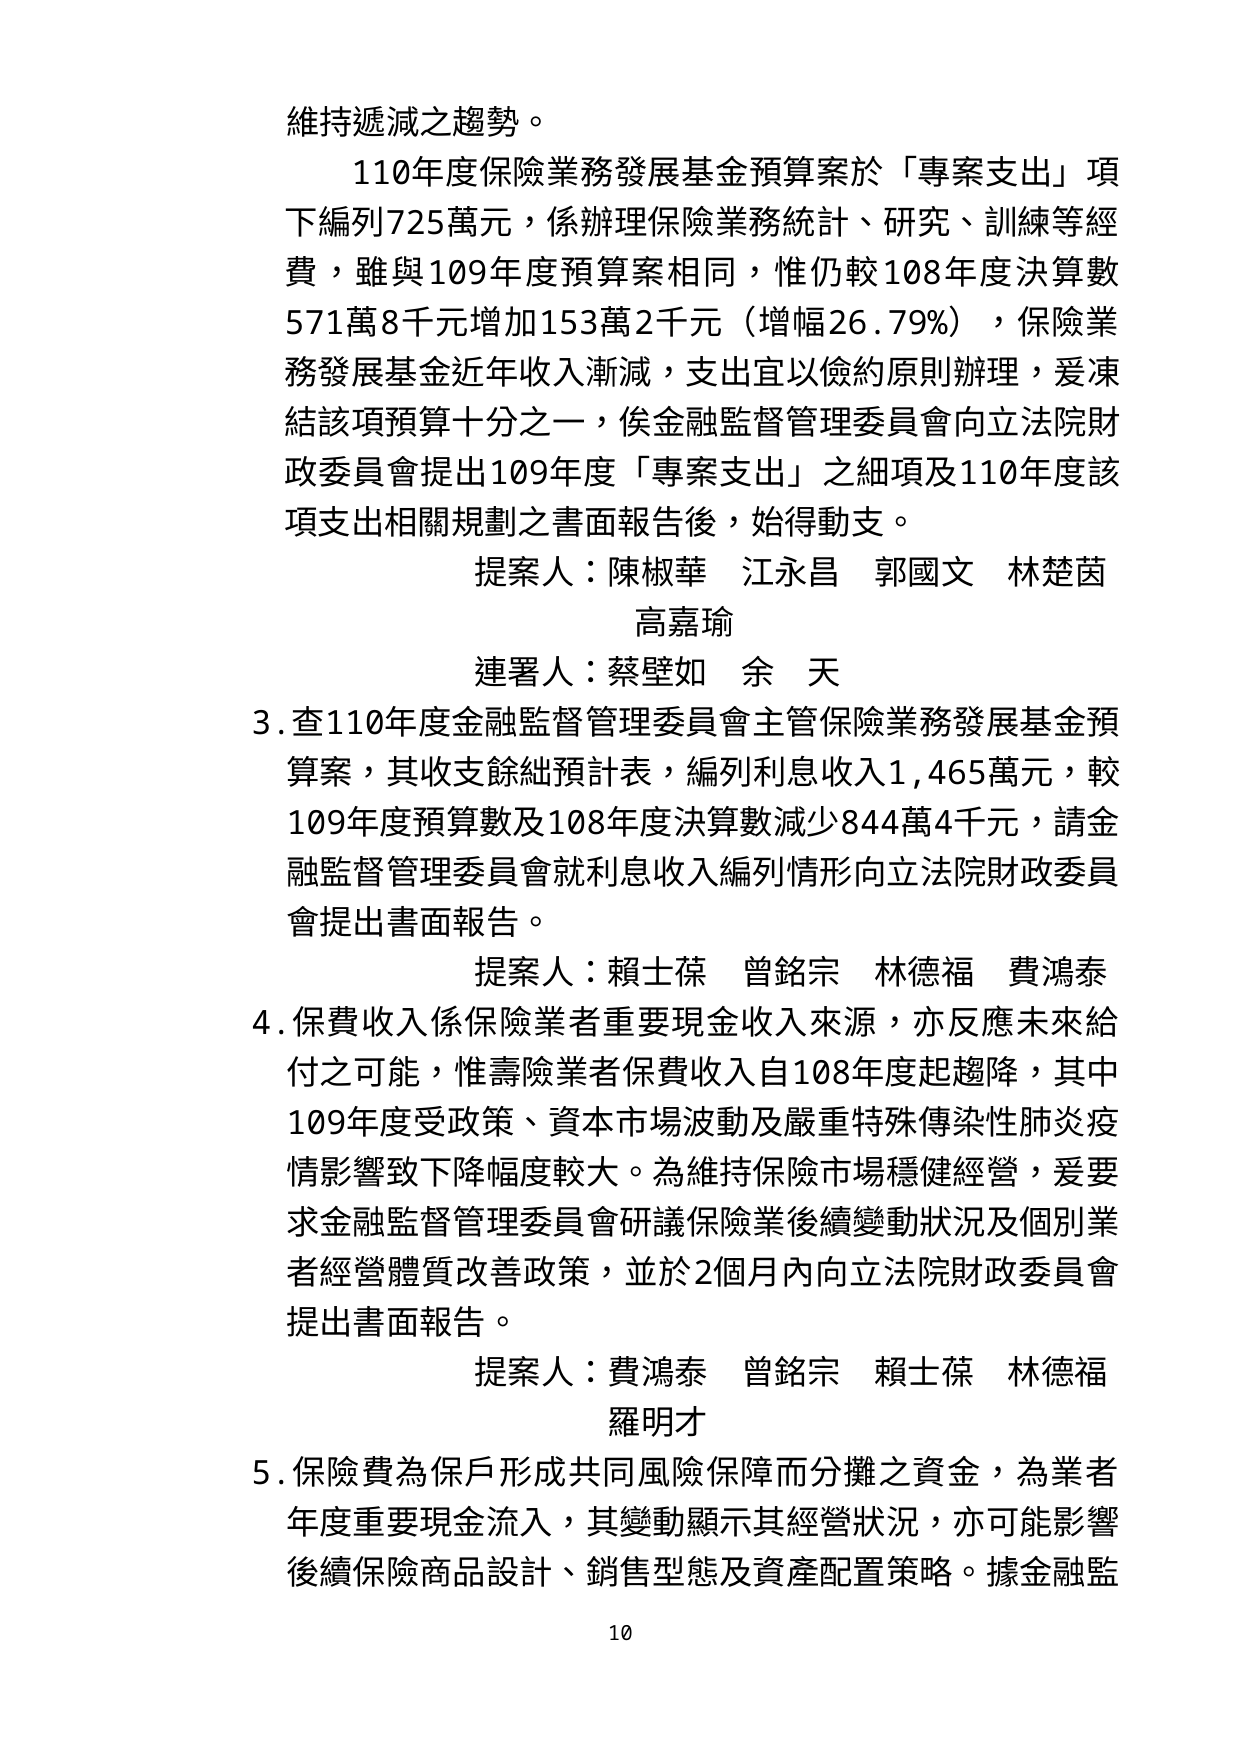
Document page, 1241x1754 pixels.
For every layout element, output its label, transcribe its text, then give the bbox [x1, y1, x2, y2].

text 提案人：費鴻泰 曾銘宗 賴士葆 林德福 [120, 1344, 1120, 1394]
text 提案人：賴士葆 曾銘宗 林德福 費鴻泰 [284, 944, 1120, 994]
text 高嘉瑜 [284, 594, 1120, 644]
text 羅明才 [120, 1394, 1120, 1444]
text 3.查110年度金融監督管理委員會主管保險業務發展基金預算案，其收支餘絀預計表，編列利息收入1,465萬元，較109年度預算數及108年度決算數減少844萬4千元，請金融監督管理委員會就利息收入編列情形向立法院財政委員會提出書面報告。 [251, 694, 1120, 944]
text 4.保費收入係保險業者重要現金收入來源，亦反應未來給付之可能，惟壽險業者保費收入自108年度起趨降，其中109年度受政策、資本市場波動及嚴重特殊傳染性肺炎疫情影響致下降幅度較大。為維持保險市場穩健經營，爰要求金融監督管理委員會研議保險業後續變動狀況及個別業者經營體質改善政策，並於2個月內向立法院財政委員會提出書面報告。 [251, 994, 1120, 1344]
text 5.保險費為保戶形成共同風險保障而分攤之資金，為業者年度重要現金流入，其變動顯示其經營狀況，亦可能影響後續保險商品設計、銷售型態及資產配置策略。據金融監 [251, 1444, 1120, 1594]
text 提案人：陳椒華 江永昌 郭國文 林楚茵 [120, 544, 1120, 594]
text 110年度保險業務發展基金預算案於「專案支出」項下編列725萬元，係辦理保險業務統計、研究、訓練等經費，雖與109年度預算案相同，惟仍較108年度決算數571萬8千元增加153萬2千元（增幅26.79%），保險業務發展基金近年收入漸減，支出宜以儉約原則辦理，爰凍結該項預算十分之一，俟金融監督管理委員會向立法院財政委員會提出109年度「專案支出」之細項及110年度該項支出相關規劃之書面報告後，始得動支。 [284, 144, 1120, 544]
text 連署人：蔡壁如 余 天 [284, 644, 1120, 694]
text 維持遞減之趨勢。 [251, 94, 1120, 144]
